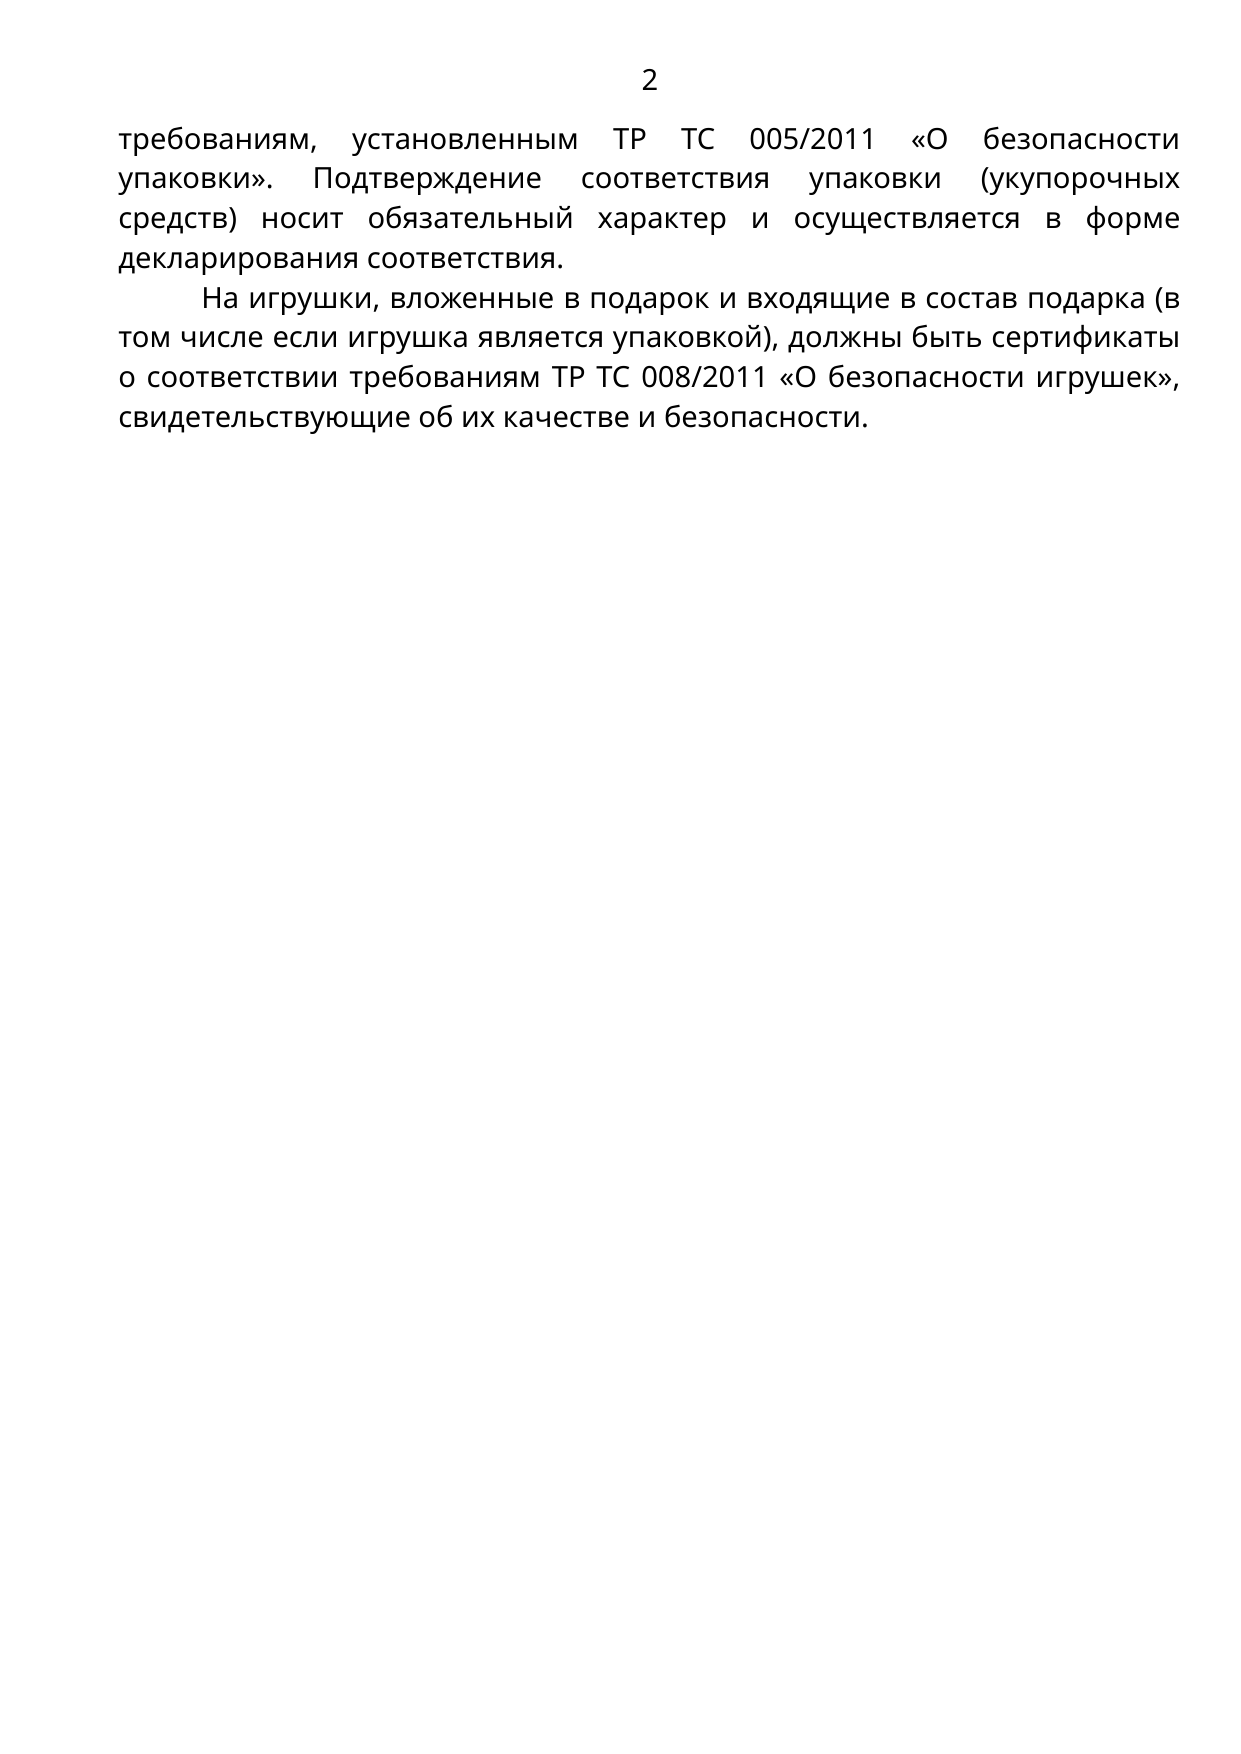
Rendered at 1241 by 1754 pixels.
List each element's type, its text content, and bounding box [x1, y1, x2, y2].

text требованиям, установленным ТР ТС 005/2011 «О безопасности упаковки». Подтверждение соответствия упаковки (укупорочных средств) носит обязательный характер и осуществляется в форме декларирования соответствия. [118, 118, 1181, 277]
text На игрушки, вложенные в подарок и входящие в состав подарка (в том числе если игрушка является упаковкой), должны быть сертификаты о соответствии требованиям ТР ТС 008/2011 «О безопасности игрушек», свидетельствующие об их качестве и безопасности. [118, 277, 1181, 436]
